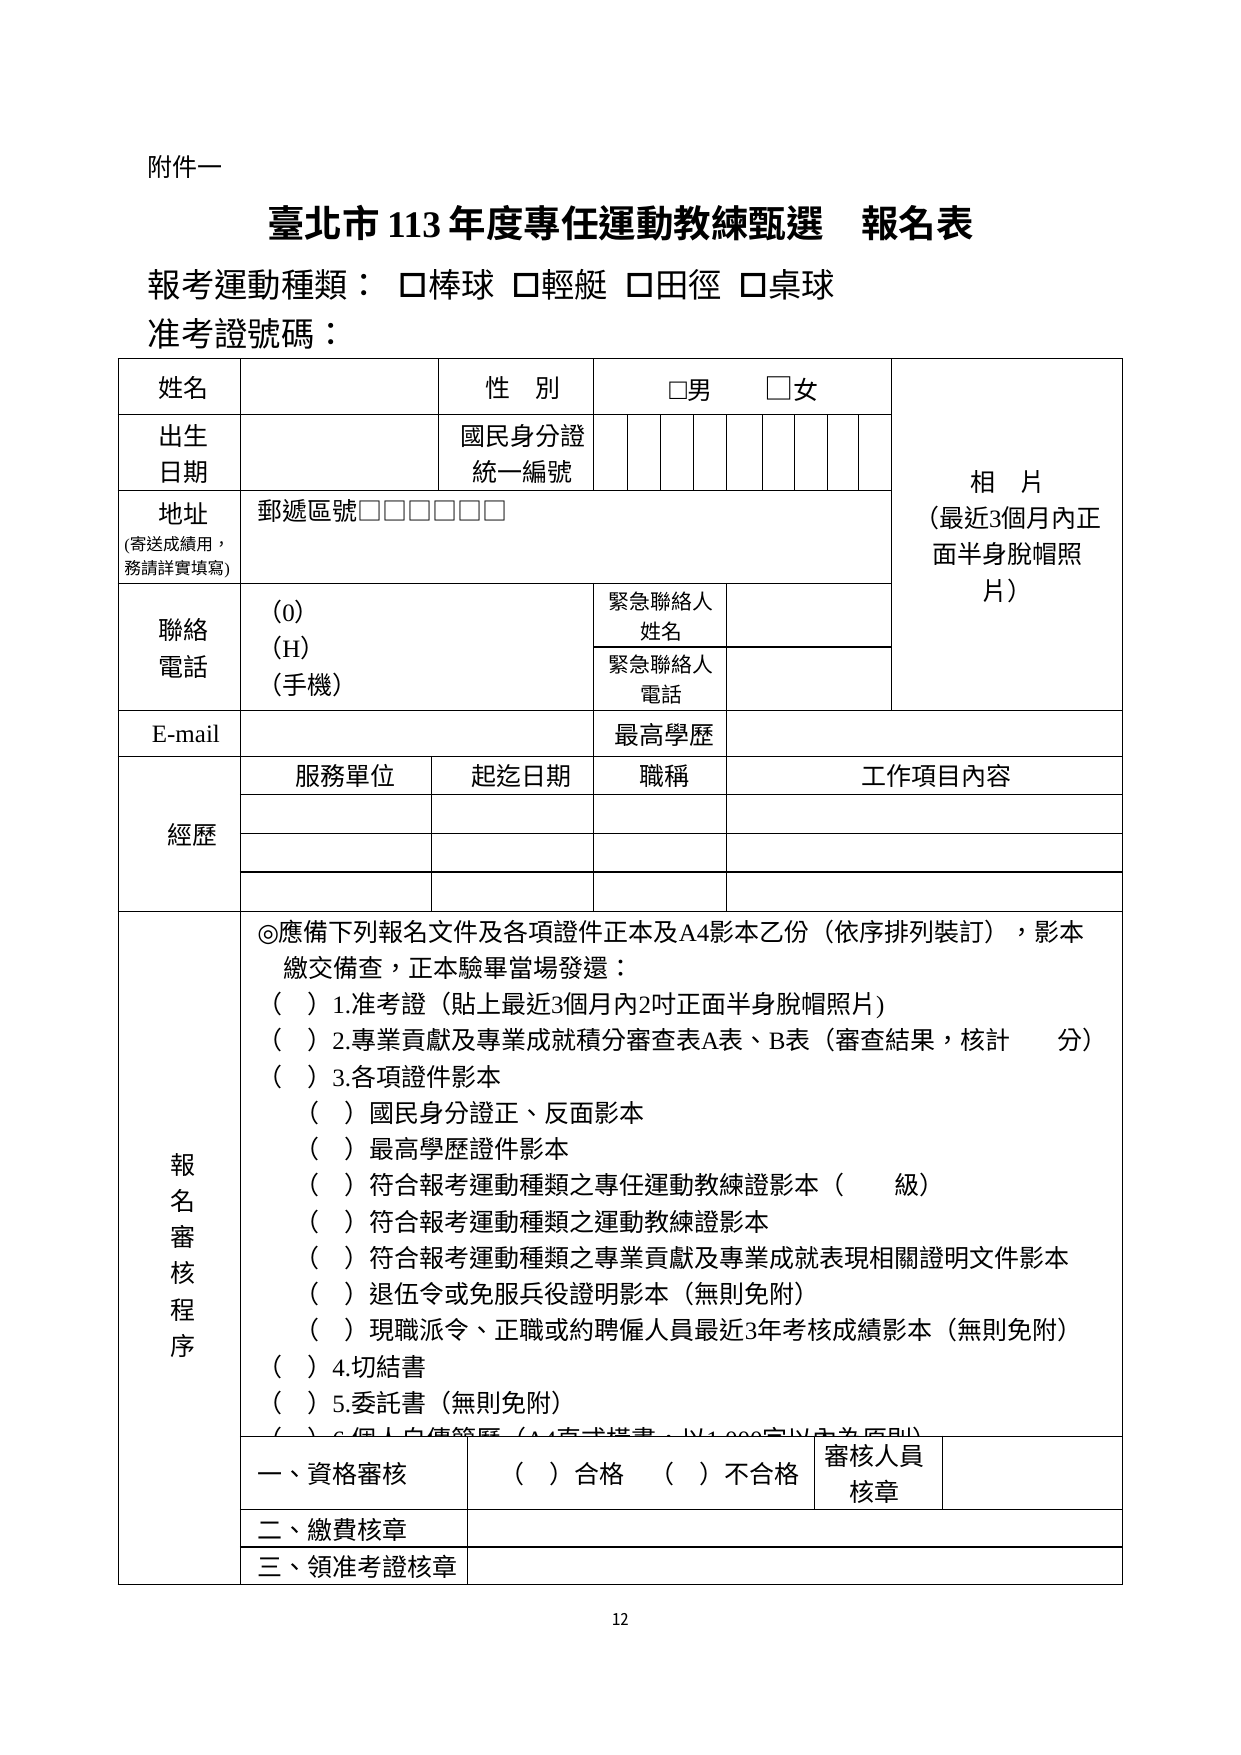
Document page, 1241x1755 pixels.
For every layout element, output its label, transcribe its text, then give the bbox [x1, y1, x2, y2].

table_cell 起迄日期 [432, 757, 593, 794]
table_cell [727, 648, 891, 710]
table_cell 審核人員核章 [815, 1437, 942, 1509]
table_header 姓名 [119, 359, 240, 414]
table_cell [661, 415, 693, 490]
table_cell 聯絡電話 [119, 584, 240, 710]
table_cell [241, 834, 431, 871]
table_cell [943, 1437, 1122, 1509]
table_cell 地址 (寄送成績用，務請詳實填寫) [119, 491, 240, 583]
table_cell 報名審核程序 [119, 912, 240, 1584]
table_cell 工作項目內容 [727, 757, 1122, 794]
table_cell 一、資格審核 [241, 1437, 467, 1509]
text 臺北市113年度專任運動教練甄選 報名表 [148, 194, 1093, 249]
table_cell [594, 834, 726, 871]
table_cell [241, 873, 431, 911]
table_cell 三、領准考證核章 [241, 1548, 467, 1584]
table_cell [594, 873, 726, 911]
table_header □男 □女 [594, 359, 891, 414]
table_cell （ ）合格 （ ）不合格 [468, 1437, 814, 1509]
table_cell [795, 415, 827, 490]
table_cell [727, 834, 1122, 871]
table_cell [241, 415, 438, 490]
table_cell [727, 795, 1122, 833]
table_cell 出生 日期 [119, 415, 240, 490]
table_cell [763, 415, 794, 490]
table_header 性 別 [439, 359, 593, 414]
table_cell 二、繳費核章 [241, 1510, 467, 1546]
table_cell [859, 415, 891, 490]
table_cell [628, 415, 660, 490]
table_cell [468, 1548, 1122, 1584]
table_cell 郵遞區號□□□□□□ [241, 491, 891, 583]
table_header [241, 359, 438, 414]
table_cell E-mail [119, 711, 240, 756]
table_cell [432, 795, 593, 833]
text 准考證號碼： [148, 307, 1093, 356]
table_cell 緊急聯絡人 姓名 [594, 584, 726, 646]
table_cell [468, 1510, 1122, 1546]
table_cell 經歷 [119, 757, 240, 911]
table_cell 最高學歷 [594, 711, 726, 756]
table_cell ◎應備下列報名文件及各項證件正本及A4影本乙份（依序排列裝訂），影本繳交備查，正本驗畢當場發還： （ ）1.准考證（貼上最近3個月內2吋正面半身脫帽照片) （ ）2.專業貢獻及專業成就積分審查表A表、B表（審查結果，核計 分） （ ）3.各項證件影本 （ ）國民身分證正、反面影本 （ ）最高學歷證件影本 （ ）符合報考運動種類之專任運動教練證影本（ 級） （ ）符合報考運動種類之運動教練證影本 （ ）符合報考運動種類之專業貢獻及專業成就表現相關證明文件影本 （ ）退伍令或免服兵役證明影本（無則免附） （ ）現職派令、正職或約聘僱人員最近3年考核成績影本（無則免附） （ ）4.切結書 （ ）5.委託書（無則免附） （ ）6.個人自傳簡歷（A4直式橫書，以1,000字以內為原則） （ ）7.直式標準信封（填妥姓名、郵遞區號及通訊地址，免貼郵票）。 [241, 912, 1122, 1436]
table_cell [432, 834, 593, 871]
table_cell 緊急聯絡人 電話 [594, 648, 726, 710]
table_cell （0） （H） （手機） [241, 584, 593, 710]
table_cell [241, 795, 431, 833]
table_cell 服務單位 [241, 757, 431, 794]
table_cell [241, 711, 593, 756]
table_cell [727, 873, 1122, 911]
table_cell [694, 415, 726, 490]
table_cell [594, 795, 726, 833]
table_cell [432, 873, 593, 911]
table_cell [727, 415, 762, 490]
text 報考運動種類： 棒球 輕艇 田徑 桌球 [148, 259, 1093, 307]
table_cell [594, 415, 627, 490]
table_header 相 片 （最近3個月內正面半身脫帽照片） [892, 359, 1122, 710]
table_cell [828, 415, 858, 490]
table_cell [727, 711, 1122, 756]
table_cell 職稱 [594, 757, 726, 794]
text 附件一 [148, 148, 1093, 184]
table_cell [727, 584, 891, 646]
table_cell 國民身分證 統一編號 [439, 415, 593, 490]
